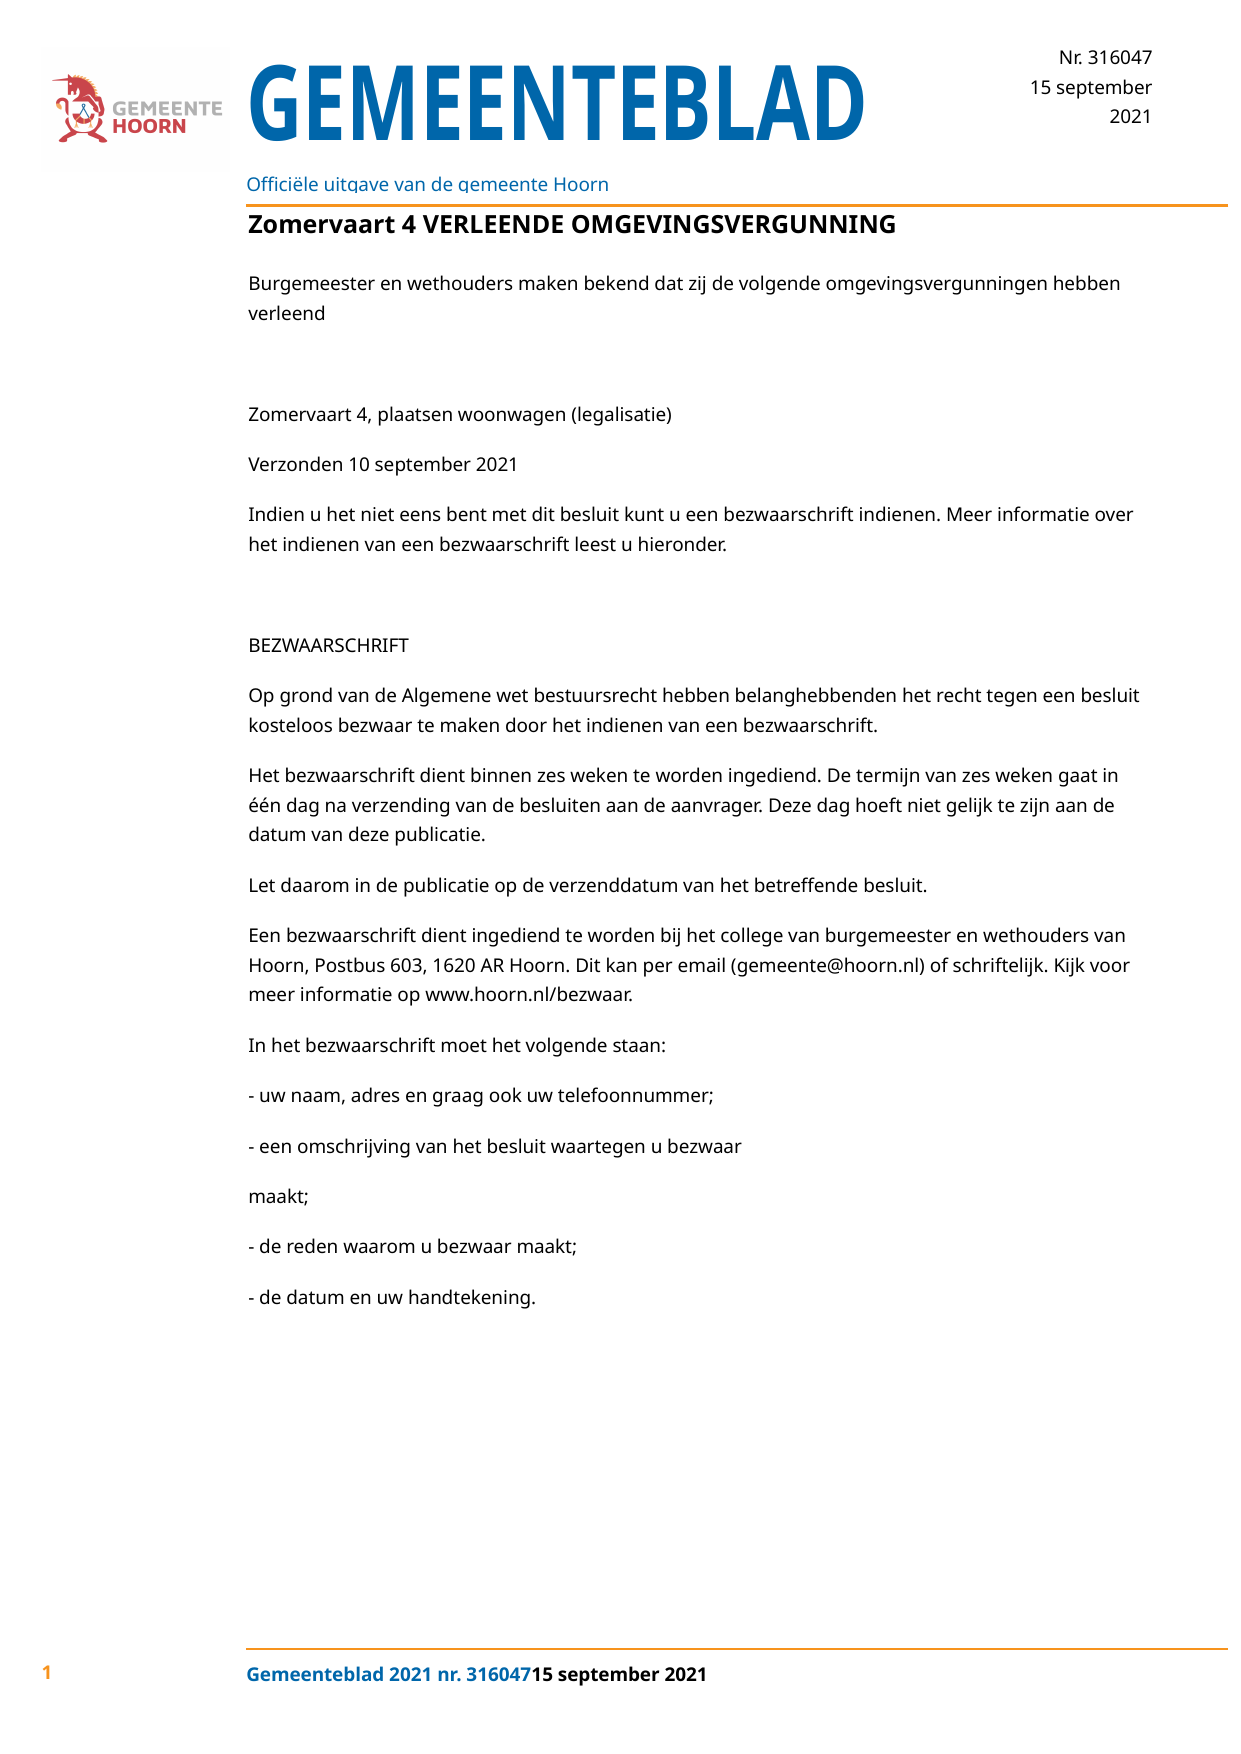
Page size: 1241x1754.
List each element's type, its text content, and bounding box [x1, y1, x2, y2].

text Indien u het niet eens bent met dit besluit kunt u een bezwaarschrift indienen. Meer informatie over het indienen van een bezwaarschrift leest u hieronder. [248, 502, 1152, 557]
text Het bezwaarschrift dient binnen zes weken te worden ingediend. De termijn van zes weken gaat in één dag na verzending van de besluiten aan de aanvrager. Deze dag hoeft niet gelijk te zijn aan de datum van deze publicatie. [248, 762, 1152, 847]
text Een bezwaarschrift dient ingediend te worden bij het college van burgemeester en wethouders van Hoorn, Postbus 603, 1620 AR Hoorn. Dit kan per email (gemeente@hoorn.nl) of schriftelijk. Kijk voor meer informatie op www.hoorn.nl/bezwaar. [248, 922, 1152, 1007]
text - uw naam, adres en graag ook uw telefoonnummer; [248, 1082, 1152, 1108]
text - de datum en uw handtekening. [248, 1284, 1152, 1310]
text Verzonden 10 september 2021 [248, 451, 1152, 477]
text - de reden waarom u bezwaar maakt; [248, 1234, 1152, 1259]
text Op grond van de Algemene wet bestuursrecht hebben belanghebbenden het recht tegen een besluit kosteloos bezwaar te maken door het indienen van een bezwaarschrift. [248, 682, 1152, 738]
text Zomervaart 4 VERLEENDE OMGEVINGSVERGUNNING [248, 207, 1152, 241]
text Let daarom in de publicatie op de verzenddatum van het betreffende besluit. [248, 872, 1152, 898]
text In het bezwaarschrift moet het volgende staan: [248, 1032, 1152, 1058]
text - een omschrijving van het besluit waartegen u bezwaar [248, 1133, 1152, 1158]
text Zomervaart 4, plaatsen woonwagen (legalisatie) [248, 401, 1152, 426]
picture [41, 47, 231, 172]
text Burgemeester en wethouders maken bekend dat zij de volgende omgevingsvergunningen hebben verleend [248, 270, 1152, 326]
text maakt; [248, 1183, 1152, 1209]
text BEZWAARSCHRIFT [248, 632, 1152, 658]
